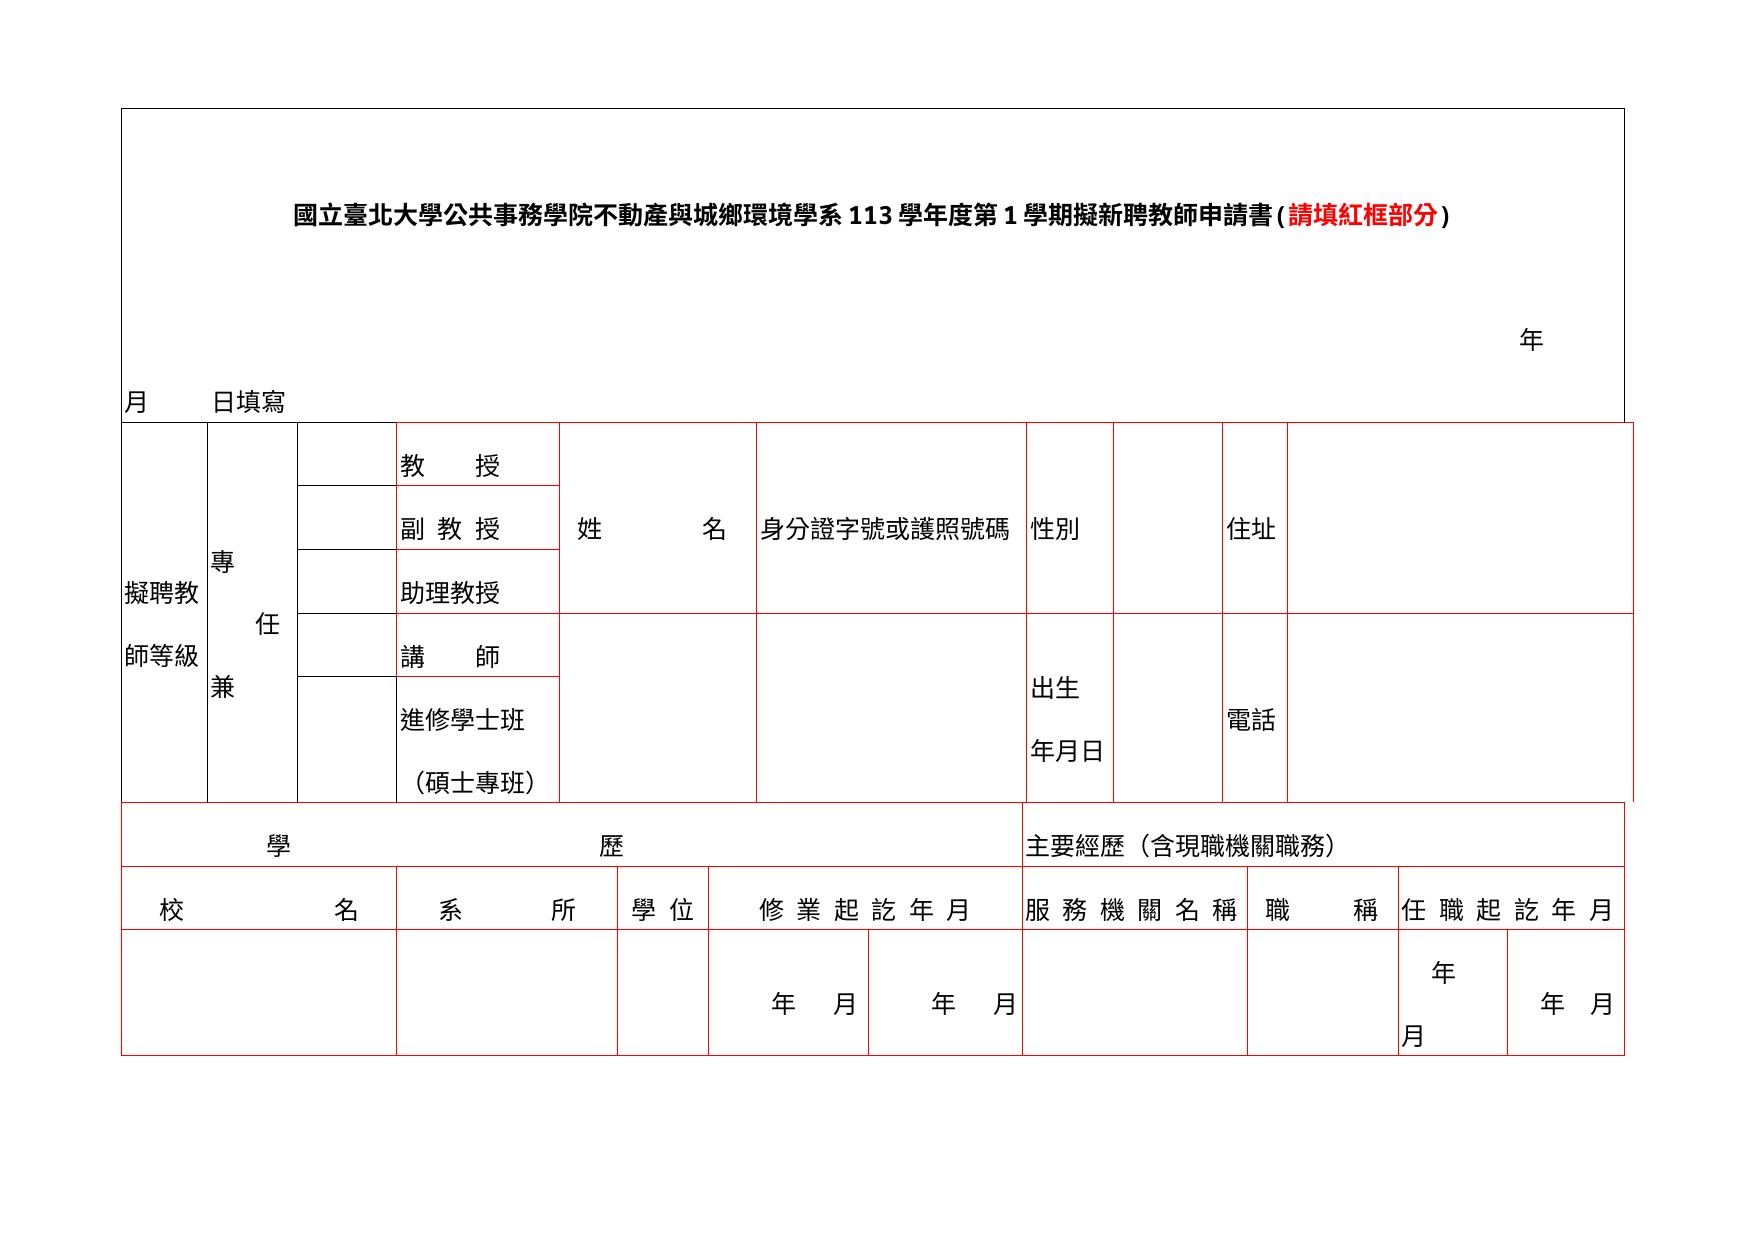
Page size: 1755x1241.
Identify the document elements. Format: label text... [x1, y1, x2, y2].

table_cell [618, 930, 708, 1055]
table_cell [1625, 866, 1633, 929]
table_cell 年 月 [1508, 930, 1624, 1055]
table_cell 姓 名 [560, 423, 756, 612]
table_cell 住址 [1223, 423, 1287, 612]
table_cell 服 務 機 關 名 稱 [1023, 867, 1247, 929]
table_cell 性別 [1027, 423, 1113, 612]
table_cell [298, 550, 396, 612]
table_cell [1023, 930, 1247, 1055]
table_cell 校 名 [122, 867, 396, 929]
table_cell 電話 [1223, 614, 1287, 802]
table_cell 教 授 [397, 423, 559, 485]
table_cell [1288, 423, 1633, 612]
table_cell 年 月 [1399, 930, 1507, 1055]
table_cell [1114, 614, 1222, 802]
table_cell [298, 614, 396, 676]
table_cell 主要經歷（含現職機關職務） [1023, 803, 1624, 866]
table_cell [757, 614, 1026, 802]
table_cell [1248, 930, 1398, 1055]
table_cell 系 所 [397, 867, 617, 929]
table_cell 擬聘教師等級 [122, 423, 207, 802]
table_cell 修 業 起 訖 年 月 [709, 867, 1022, 929]
table_cell 學 歷 [122, 803, 1022, 866]
table_cell [1288, 614, 1633, 802]
table_cell 助理教授 [397, 550, 559, 612]
table_cell 年 月 [869, 930, 1022, 1055]
table_cell 職 稱 [1248, 867, 1398, 929]
table_cell 講 師 [397, 614, 559, 676]
table_cell [1625, 929, 1633, 1055]
table_cell [1625, 802, 1633, 866]
table_cell [560, 614, 756, 802]
table_cell 進修學士班 （碩士專班） [397, 677, 559, 802]
table_cell 年 月 [709, 930, 868, 1055]
table_cell [122, 930, 396, 1055]
table_cell 身分證字號或護照號碼 [757, 423, 1026, 612]
table_cell [298, 677, 396, 802]
table_cell 學 位 [618, 867, 708, 929]
table_cell [298, 486, 396, 549]
table_cell 出生 年月日 [1027, 614, 1113, 802]
table_header [1625, 108, 1633, 422]
table_cell [298, 423, 396, 485]
table_cell [397, 930, 617, 1055]
table_cell 副 教 授 [397, 486, 559, 549]
table_header 國立臺北大學公共事務學院不動產與城鄉環境學系113學年度第1學期擬新聘教師申請書(請填紅框部分) 年 月 日填寫 [122, 109, 1624, 422]
table_cell 任 職 起 訖 年 月 [1399, 867, 1624, 929]
table_cell [1114, 423, 1222, 612]
table_cell 專 任 兼 [208, 423, 297, 802]
